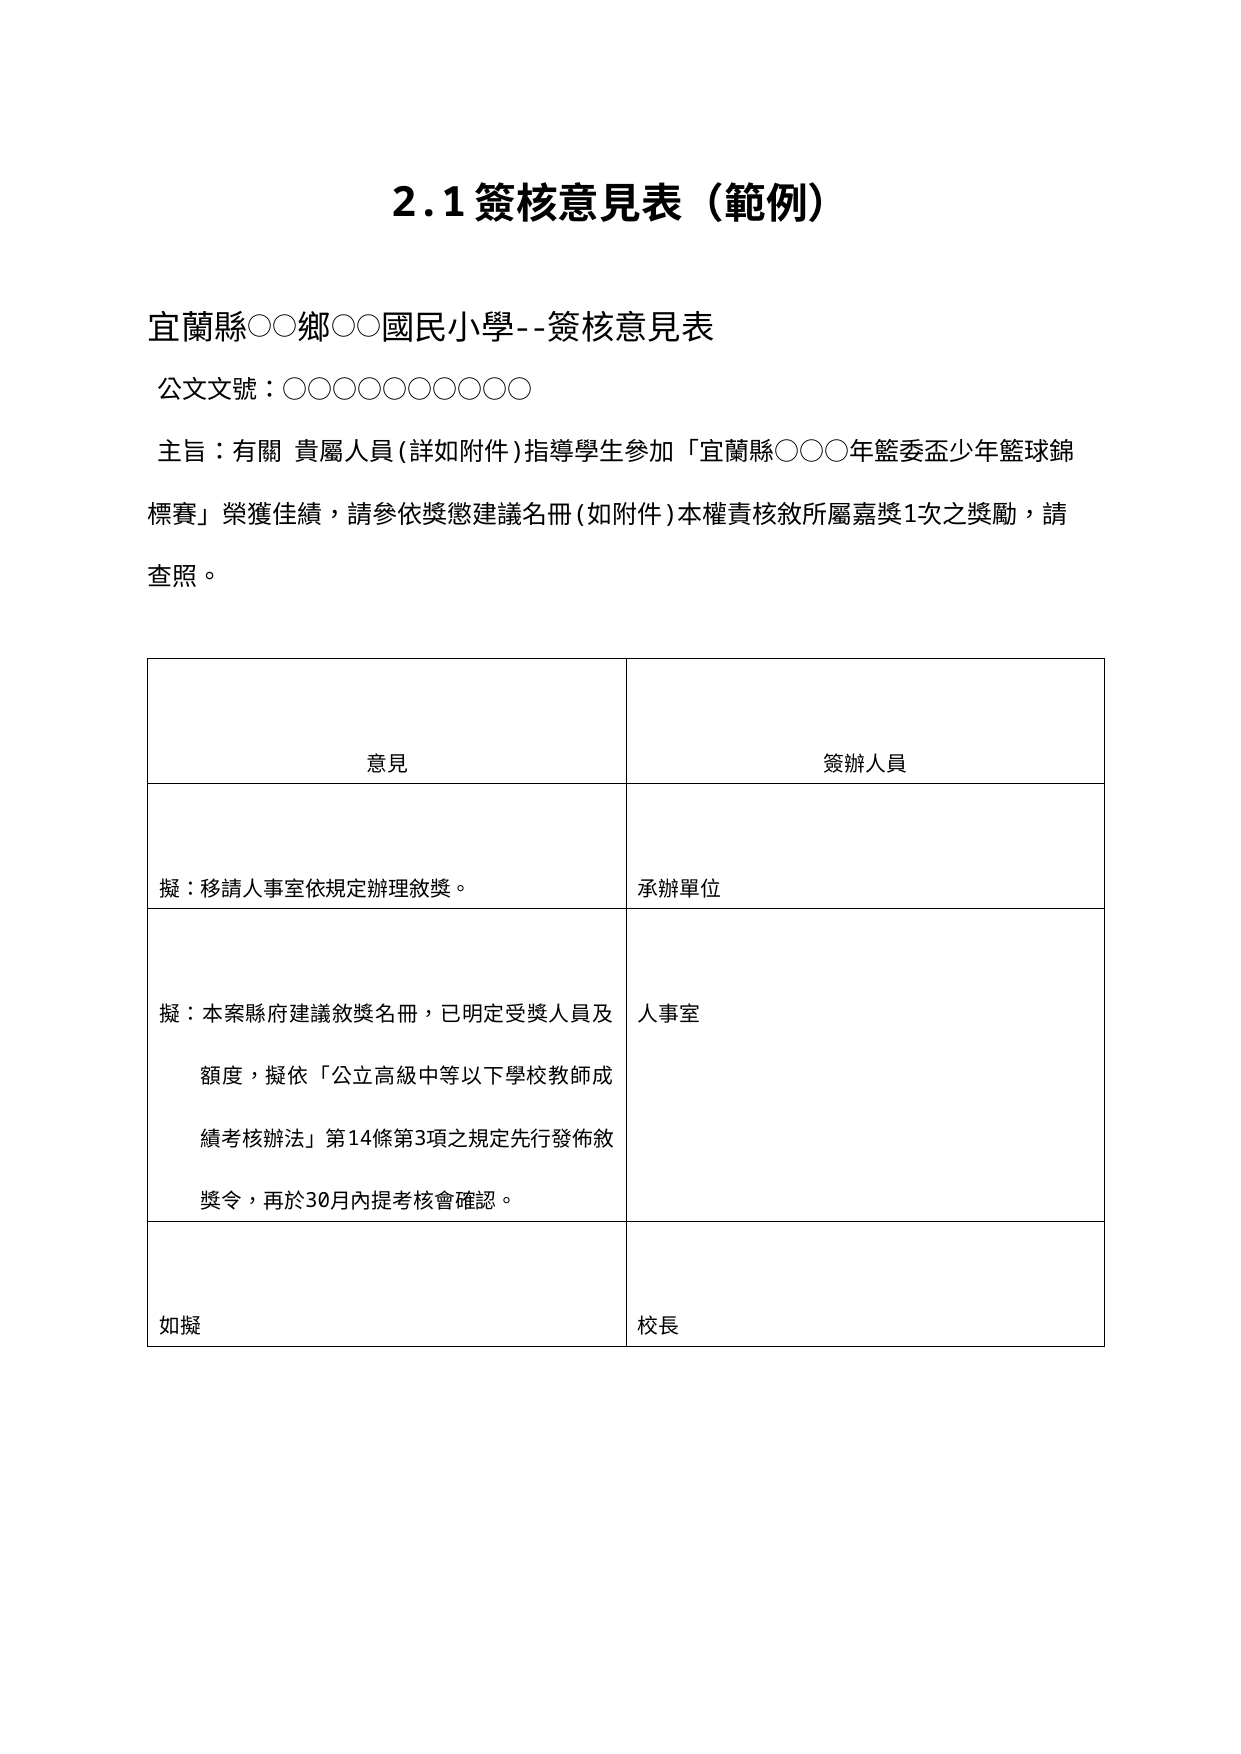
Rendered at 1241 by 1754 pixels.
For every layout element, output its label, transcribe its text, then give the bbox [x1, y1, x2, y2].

table_cell 擬：本案縣府建議敘獎名冊，已明定受獎人員及額度，擬依「公立高級中等以下學校教師成績考核辦法」第14條第3項之規定先行發佈敘獎令，再於30月內提考核會確認。 [148, 909, 626, 1221]
text 2.1簽核意見表（範例） [148, 158, 1092, 221]
text 主旨：有關 貴屬人員(詳如附件)指導學生參加「宜蘭縣○○○年籃委盃少年籃球錦標賽」榮獲佳績，請參依獎懲建議名冊(如附件)本權責核敘所屬嘉獎1次之獎勵，請 查照。 [148, 408, 1092, 596]
table_cell 如擬 [148, 1222, 626, 1346]
table_header 意見 [148, 659, 626, 783]
table_cell 人事室 [627, 909, 1104, 1221]
table_cell 擬：移請人事室依規定辦理敘獎。 [148, 784, 626, 908]
table_cell 校長 [627, 1222, 1104, 1346]
text 公文文號：○○○○○○○○○○ [148, 346, 1092, 408]
table_cell 承辦單位 [627, 784, 1104, 908]
table_header 簽辦人員 [627, 659, 1104, 783]
text 宜蘭縣○○鄉○○國民小學‑‑簽核意見表 [148, 283, 1092, 346]
